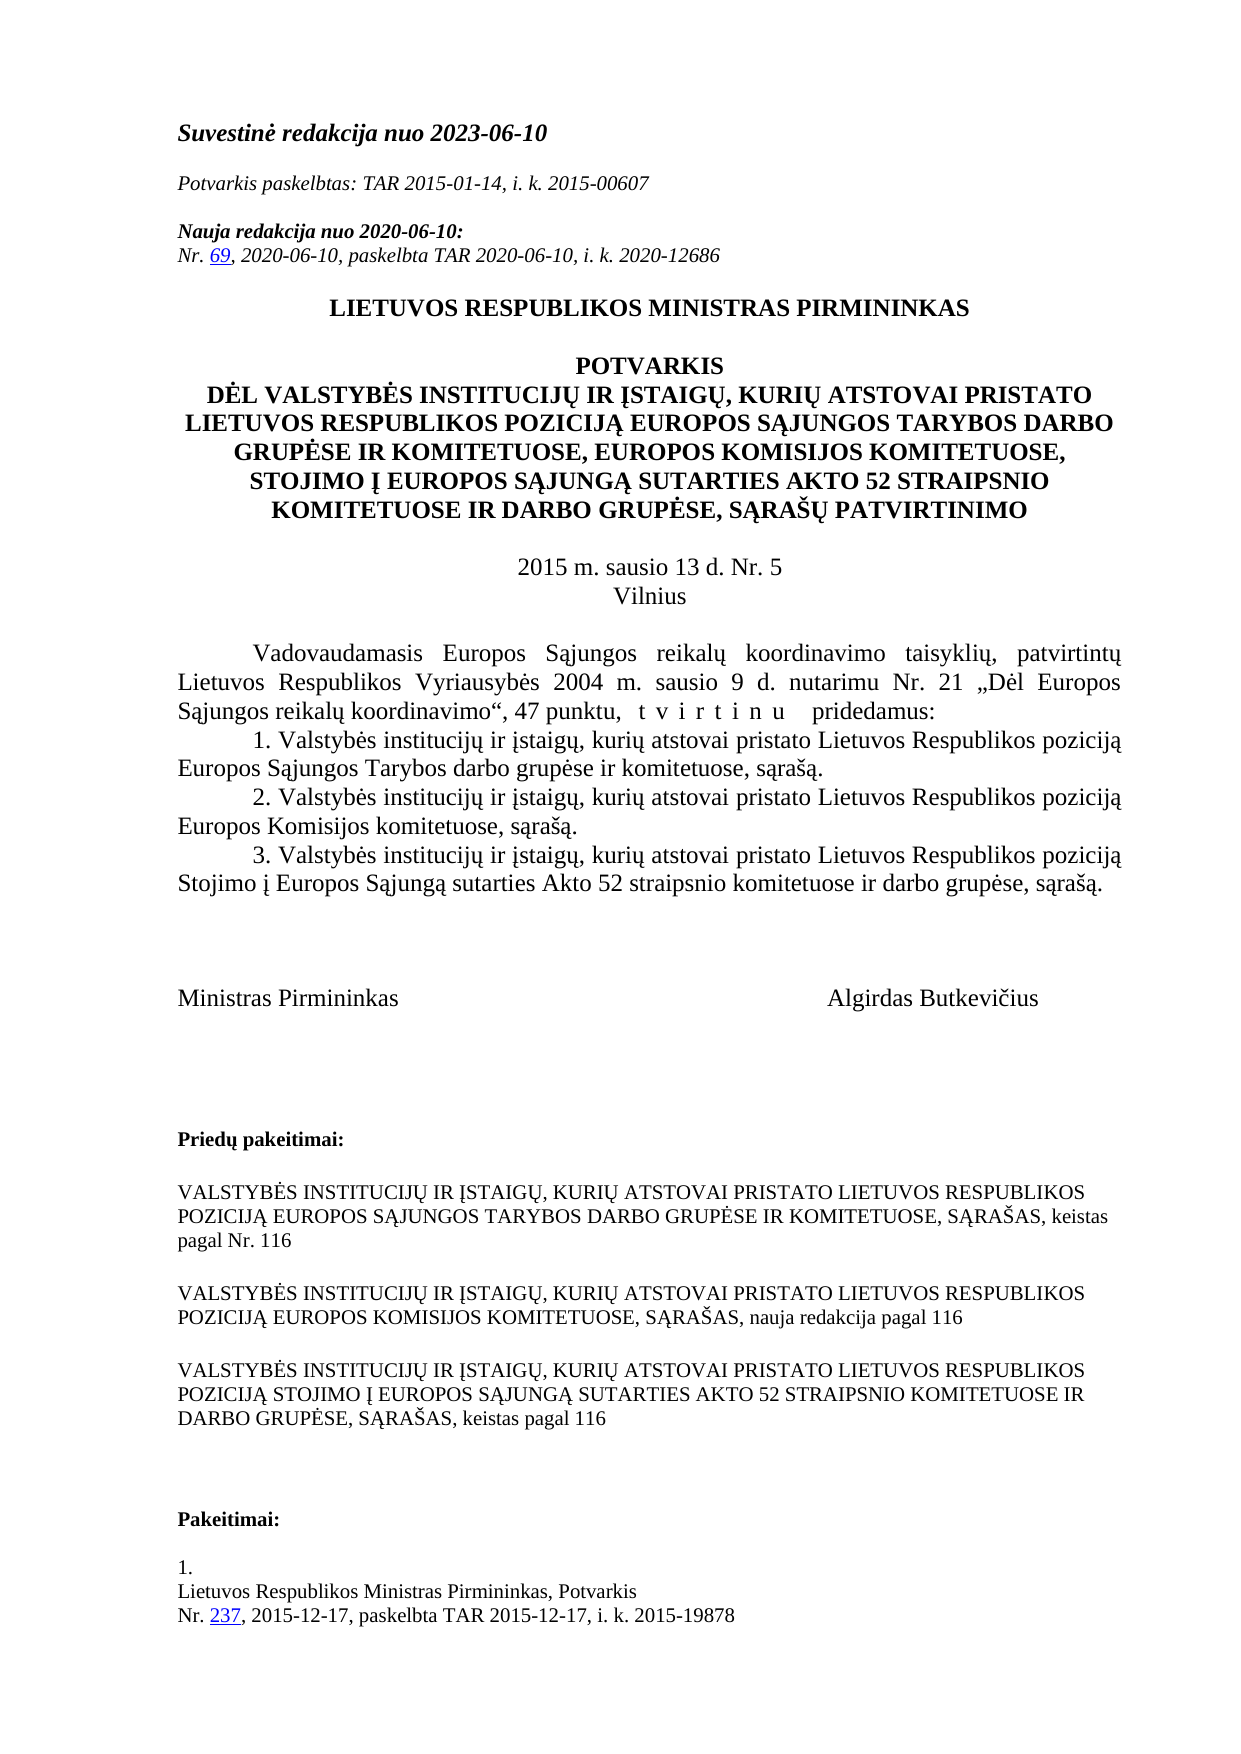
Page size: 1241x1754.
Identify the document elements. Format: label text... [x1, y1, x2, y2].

text Vilnius [177, 581, 1122, 610]
text 1. [177, 1555, 1122, 1579]
text Pakeitimai: [177, 1507, 1122, 1531]
text Nr. 237, 2015-12-17, paskelbta TAR 2015-12-17, i. k. 2015-19878 [177, 1603, 1122, 1627]
text Vadovaudamasis Europos Sąjungos reikalų koordinavimo taisyklių, patvirtintų Lietuvos Respublikos Vyriausybės 2004 m. sausio 9 d. nutarimu Nr. 21 „Dėl Europos Sąjungos reikalų koordinavimo“, 47 punktu, tvirtinu pridedamus: [177, 638, 1122, 725]
text 2. Valstybės institucijų ir įstaigų, kurių atstovai pristato Lietuvos Respublikos poziciją Europos Komisijos komitetuose, sąrašą. [177, 782, 1122, 840]
text LIETUVOS RESPUBLIKOS MINISTRAS PIRMININKAS [177, 293, 1122, 322]
text Nr. 69, 2020-06-10, paskelbta TAR 2020-06-10, i. k. 2020-12686 [177, 243, 1122, 267]
text VALSTYBĖS INSTITUCIJŲ IR ĮSTAIGŲ, KURIŲ ATSTOVAI PRISTATO LIETUVOS RESPUBLIKOS POZICIJĄ STOJIMO Į EUROPOS SĄJUNGĄ SUTARTIES AKTO 52 STRAIPSNIO KOMITETUOSE IR DARBO GRUPĖSE, SĄRAŠAS, keistas pagal 116 [177, 1358, 1122, 1430]
subtitle POTVARKIS [177, 351, 1122, 380]
text 2015 m. sausio 13 d. Nr. 5 [177, 552, 1122, 581]
text 1. Valstybės institucijų ir įstaigų, kurių atstovai pristato Lietuvos Respublikos poziciją Europos Sąjungos Tarybos darbo grupėse ir komitetuose, sąrašą. [177, 725, 1122, 782]
text VALSTYBĖS INSTITUCIJŲ IR ĮSTAIGŲ, KURIŲ ATSTOVAI PRISTATO LIETUVOS RESPUBLIKOS POZICIJĄ EUROPOS KOMISIJOS KOMITETUOSE, SĄRAŠAS, nauja redakcija pagal 116 [177, 1281, 1122, 1329]
text VALSTYBĖS INSTITUCIJŲ IR ĮSTAIGŲ, KURIŲ ATSTOVAI PRISTATO LIETUVOS RESPUBLIKOS POZICIJĄ EUROPOS SĄJUNGOS TARYBOS DARBO GRUPĖSE IR KOMITETUOSE, SĄRAŠAS, keistas pagal Nr. 116 [177, 1180, 1122, 1252]
text 3. Valstybės institucijų ir įstaigų, kurių atstovai pristato Lietuvos Respublikos poziciją Stojimo į Europos Sąjungą sutarties Akto 52 straipsnio komitetuose ir darbo grupėse, sąrašą. [177, 840, 1122, 897]
text Lietuvos Respublikos Ministras Pirmininkas, Potvarkis [177, 1579, 1122, 1603]
text DĖL Valstybės institucijų ir įstaigų, kurių atstovai pristato Lietuvos Respublikos poziciją Europos Sąjungos Tarybos darbo grupėse ir komitetuose, EUROPOS KOMISIJOS komitetuose, STOJIMO Į EUROPOS SĄJUNGĄ SUTARTIES AKTO 52 STRAIPSNIO KOMITETUOSE IR DARBO GRUPĖSE, SĄRAŠŲ PATVIRTINIMO [177, 380, 1122, 523]
text Priedų pakeitimai: [177, 1127, 1122, 1151]
text Potvarkis paskelbtas: TAR 2015-01-14, i. k. 2015-00607 [177, 171, 1122, 195]
text Suvestinė redakcija nuo 2023-06-10 [177, 118, 1122, 147]
text Nauja redakcija nuo 2020-06-10: [177, 219, 1122, 243]
text Ministras Pirmininkas Algirdas Butkevičius [177, 983, 1122, 1012]
